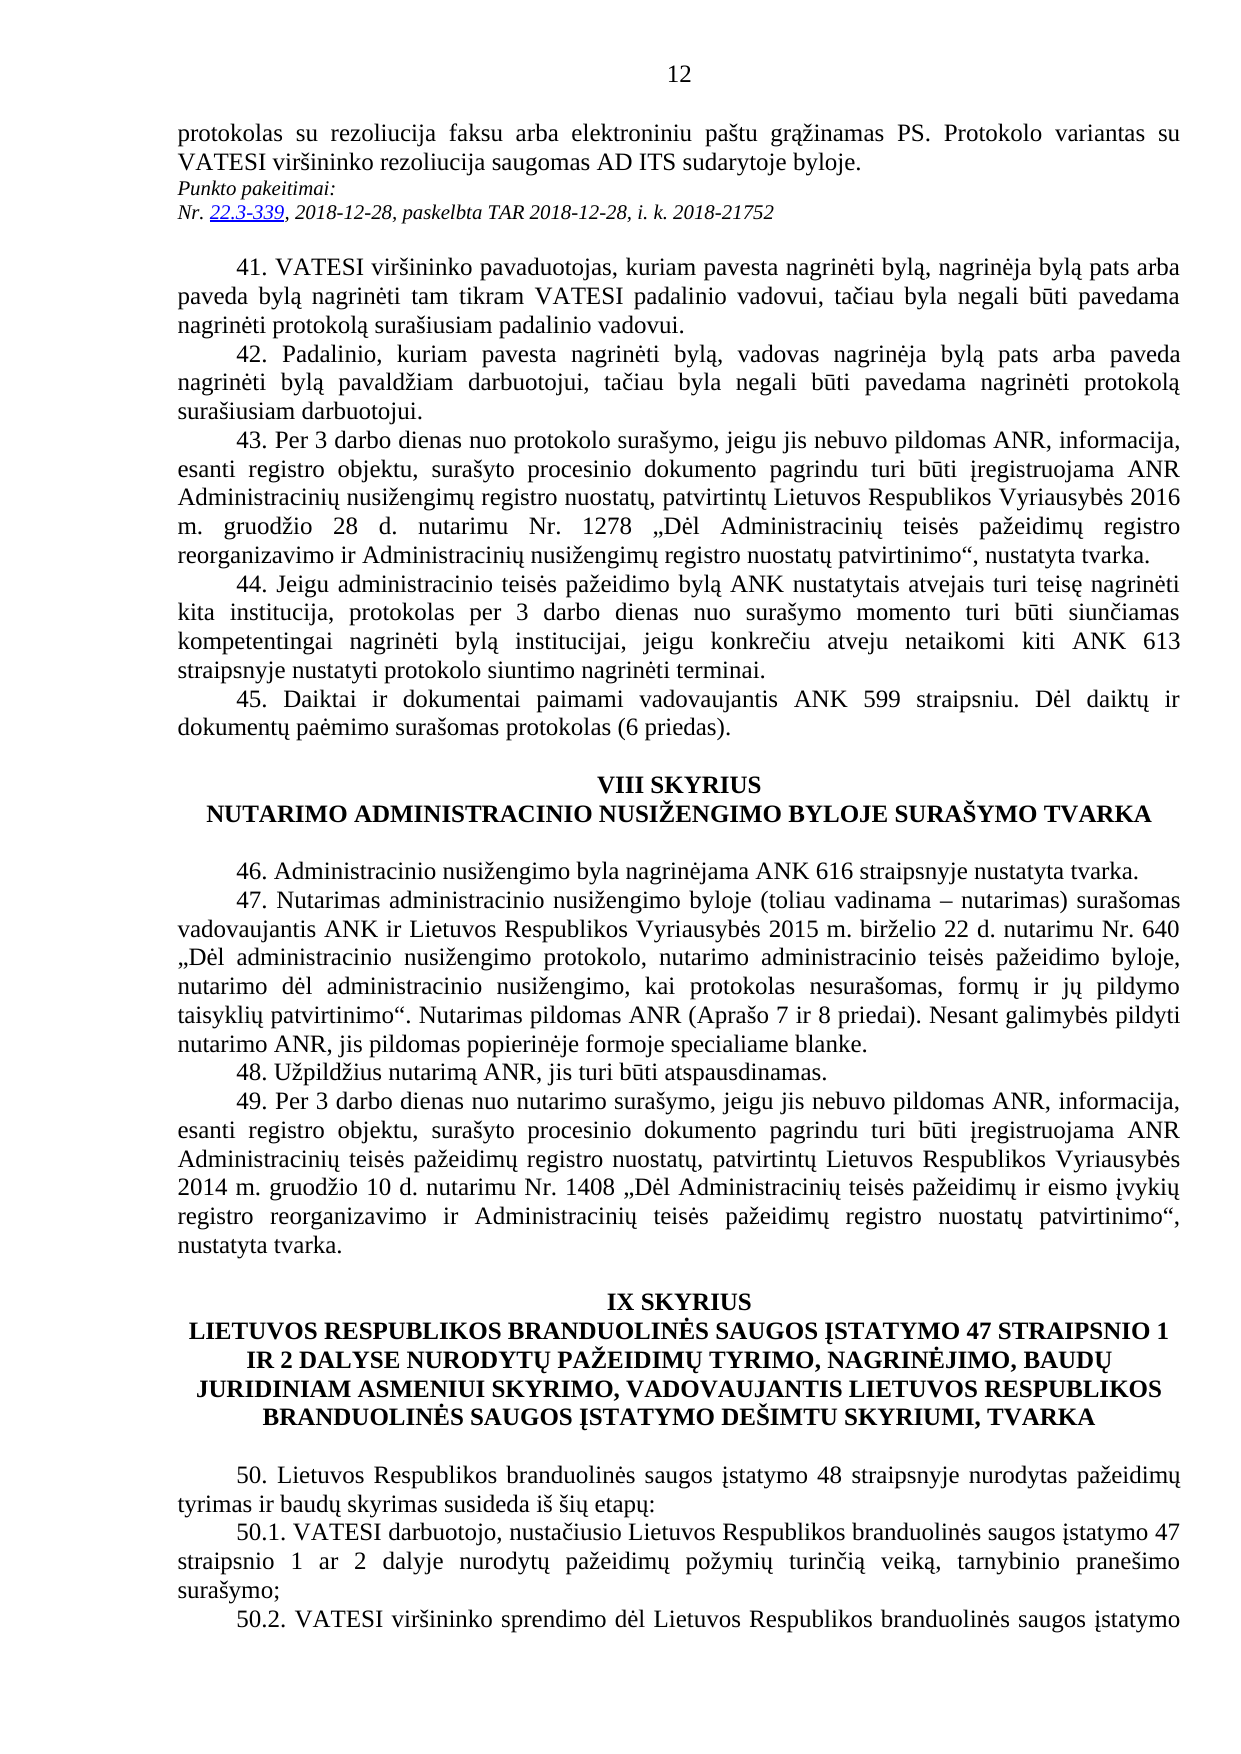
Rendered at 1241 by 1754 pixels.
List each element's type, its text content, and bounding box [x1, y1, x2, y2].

text 47. Nutarimas administracinio nusižengimo byloje (toliau vadinama – nutarimas) surašomas vadovaujantis ANK ir Lietuvos Respublikos Vyriausybės 2015 m. birželio 22 d. nutarimu Nr. 640 „Dėl administracinio nusižengimo protokolo, nutarimo administracinio teisės pažeidimo byloje, nutarimo dėl administracinio nusižengimo, kai protokolas nesurašomas, formų ir jų pildymo taisyklių patvirtinimo“. Nutarimas pildomas ANR (Aprašo 7 ir 8 priedai). Nesant galimybės pildyti nutarimo ANR, jis pildomas popierinėje formoje specialiame blanke. [177, 885, 1181, 1057]
text LIETUVOS RESPUBLIKOS BRANDUOLINĖS SAUGOS ĮSTATYMO 47 STRAIPSNIO 1 IR 2 DALYSE NURODYTŲ PAŽEIDIMŲ TYRIMO, NAGRINĖJIMO, BAUDŲ JURIDINIAM ASMENIUI SKYRIMO, VADOVAUJANTIS LIETUVOS RESPUBLIKOS BRANDUOLINĖS SAUGOS ĮSTATYMO DEŠIMTU SKYRIUMI, TVARKA [177, 1316, 1181, 1431]
text 43. Per 3 darbo dienas nuo protokolo surašymo, jeigu jis nebuvo pildomas ANR, informacija, esanti registro objektu, surašyto procesinio dokumento pagrindu turi būti įregistruojama ANR Administracinių nusižengimų registro nuostatų, patvirtintų Lietuvos Respublikos Vyriausybės 2016 m. gruodžio 28 d. nutarimu Nr. 1278 „Dėl Administracinių teisės pažeidimų registro reorganizavimo ir Administracinių nusižengimų registro nuostatų patvirtinimo“, nustatyta tvarka. [177, 425, 1181, 569]
text protokolas su rezoliucija faksu arba elektroniniu paštu grąžinamas PS. Protokolo variantas su VATESI viršininko rezoliucija saugomas AD ITS sudarytoje byloje. [177, 118, 1181, 176]
text 45. Daiktai ir dokumentai paimami vadovaujantis ANK 599 straipsniu. Dėl daiktų ir dokumentų paėmimo surašomas protokolas (6 priedas). [177, 684, 1181, 741]
text 48. Užpildžius nutarimą ANR, jis turi būti atspausdinamas. [177, 1057, 1181, 1086]
text 50. Lietuvos Respublikos branduolinės saugos įstatymo 48 straipsnyje nurodytas pažeidimų tyrimas ir baudų skyrimas susideda iš šių etapų: [177, 1460, 1181, 1517]
text IX SKYRIUS [177, 1287, 1181, 1316]
text 44. Jeigu administracinio teisės pažeidimo bylą ANK nustatytais atvejais turi teisę nagrinėti kita institucija, protokolas per 3 darbo dienas nuo surašymo momento turi būti siunčiamas kompetentingai nagrinėti bylą institucijai, jeigu konkrečiu atveju netaikomi kiti ANK 613 straipsnyje nustatyti protokolo siuntimo nagrinėti terminai. [177, 569, 1181, 684]
text 42. Padalinio, kuriam pavesta nagrinėti bylą, vadovas nagrinėja bylą pats arba paveda nagrinėti bylą pavaldžiam darbuotojui, tačiau byla negali būti pavedama nagrinėti protokolą surašiusiam darbuotojui. [177, 339, 1181, 425]
text NUTARIMO ADMINISTRACINIO NUSIŽengimo BYLOJE SURAŠYMO TVARKA [177, 799, 1181, 827]
text 49. Per 3 darbo dienas nuo nutarimo surašymo, jeigu jis nebuvo pildomas ANR, informacija, esanti registro objektu, surašyto procesinio dokumento pagrindu turi būti įregistruojama ANR Administracinių teisės pažeidimų registro nuostatų, patvirtintų Lietuvos Respublikos Vyriausybės 2014 m. gruodžio 10 d. nutarimu Nr. 1408 „Dėl Administracinių teisės pažeidimų ir eismo įvykių registro reorganizavimo ir Administracinių teisės pažeidimų registro nuostatų patvirtinimo“, nustatyta tvarka. [177, 1086, 1181, 1259]
text Nr. 22.3-339, 2018-12-28, paskelbta TAR 2018-12-28, i. k. 2018-21752 [177, 200, 1181, 224]
text 50.2. VATESI viršininko sprendimo dėl Lietuvos Respublikos branduolinės saugos įstatymo [177, 1604, 1181, 1632]
text VIII SKYRIUS [177, 770, 1181, 799]
text Punkto pakeitimai: [177, 176, 1181, 200]
text 46. Administracinio nusižengimo byla nagrinėjama ANK 616 straipsnyje nustatyta tvarka. [177, 856, 1181, 885]
text 41. VATESI viršininko pavaduotojas, kuriam pavesta nagrinėti bylą, nagrinėja bylą pats arba paveda bylą nagrinėti tam tikram VATESI padalinio vadovui, tačiau byla negali būti pavedama nagrinėti protokolą surašiusiam padalinio vadovui. [177, 252, 1181, 339]
text 50.1. VATESI darbuotojo, nustačiusio Lietuvos Respublikos branduolinės saugos įstatymo 47 straipsnio 1 ar 2 dalyje nurodytų pažeidimų požymių turinčią veiką, tarnybinio pranešimo surašymo; [177, 1517, 1181, 1604]
